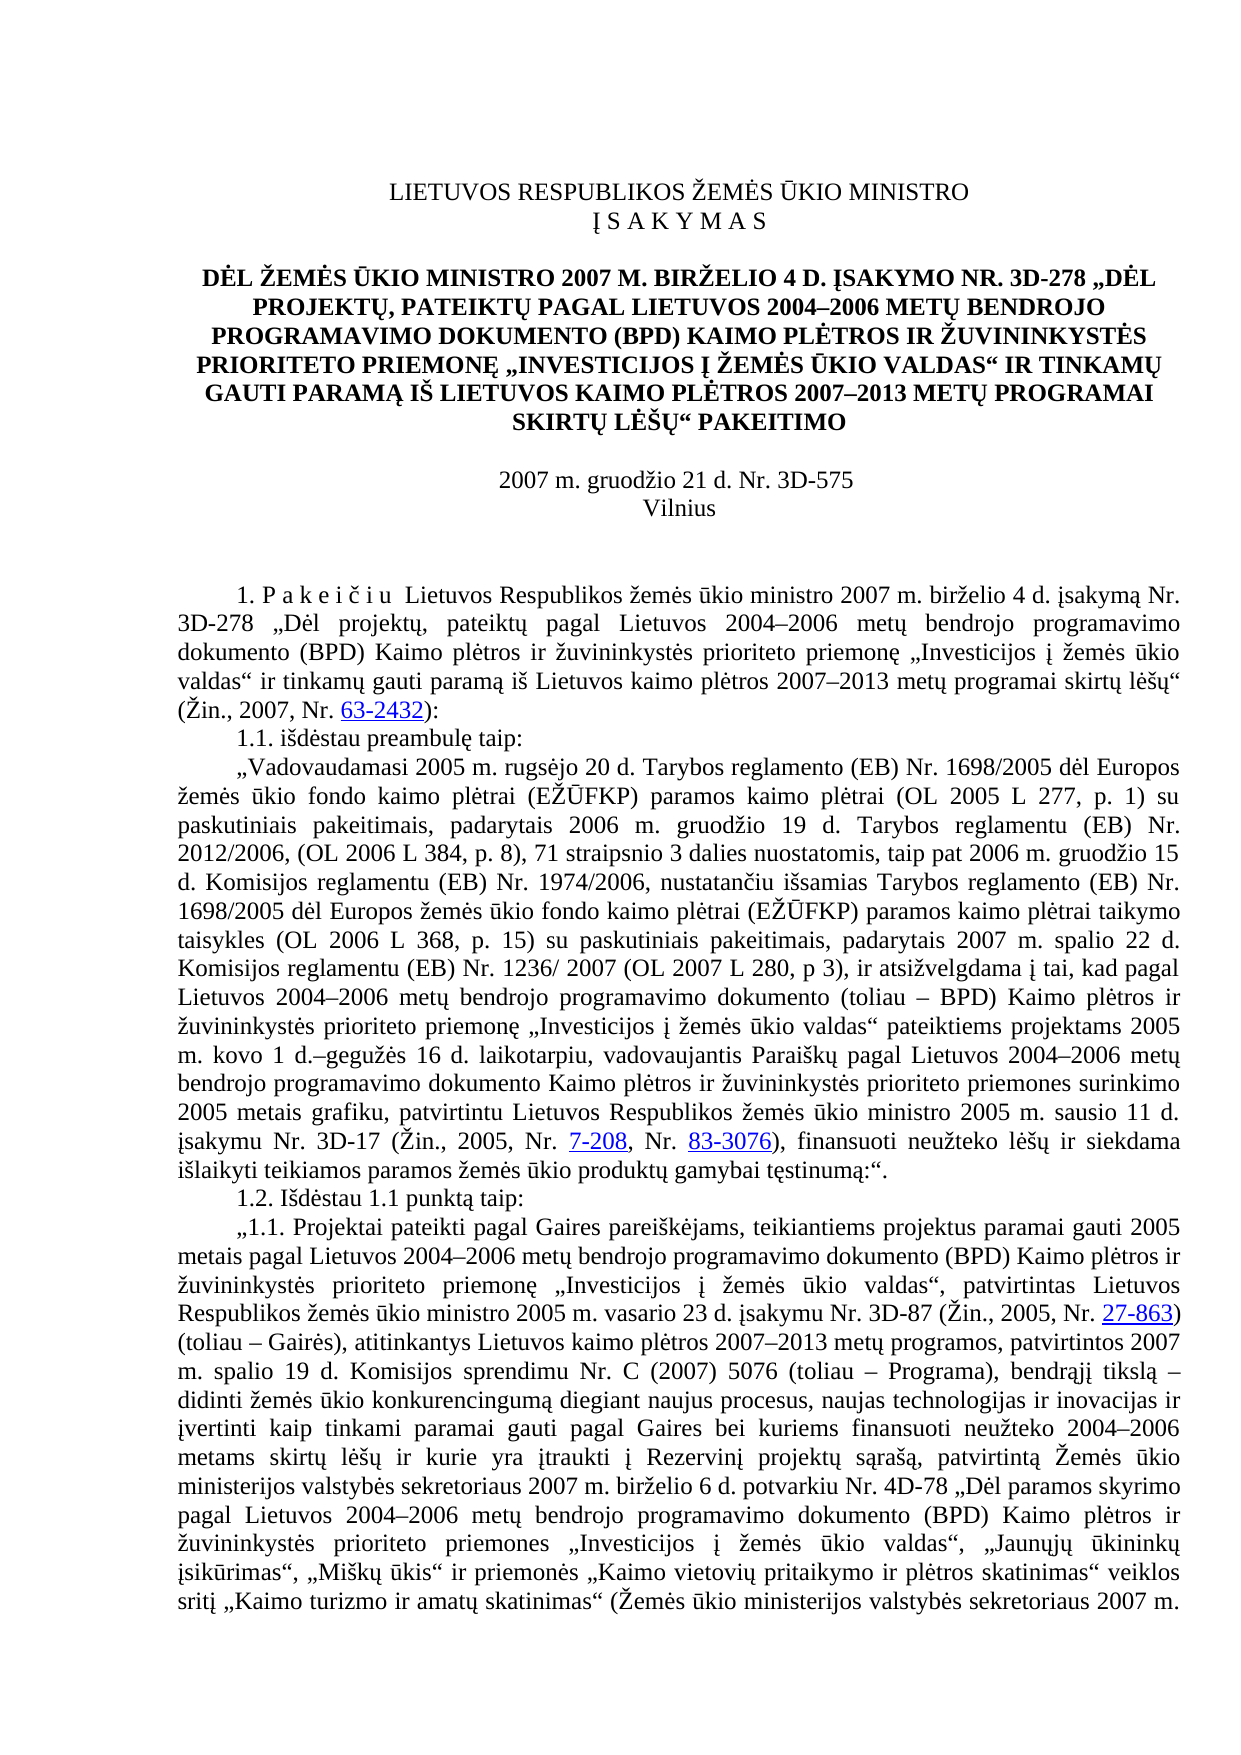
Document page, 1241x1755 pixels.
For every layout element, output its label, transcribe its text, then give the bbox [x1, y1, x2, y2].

text 1.1. išdėstau preambulę taip: [177, 723, 1181, 752]
text LIETUVOS RESPUBLIKOS ŽEMĖS ŪKIO MINISTRO [177, 177, 1181, 206]
text DĖL ŽEMĖS ŪKIO MINISTRO 2007 M. BIRŽELIO 4 D. ĮSAKYMO NR. 3D-278 „DĖL PROJEKTŲ, PATEIKTŲ PAGAL LIETUVOS 2004–2006 METŲ BENDROJO PROGRAMAVIMO DOKUMENTO (BPD) KAIMO PLĖTROS IR ŽUVININKYSTĖS PRIORITETO PRIEMONĘ „INVESTICIJOS Į ŽEMĖS ŪKIO VALDAS“ IR TINKAMŲ GAUTI PARAMĄ IŠ LIETUVOS KAIMO PLĖTROS 2007–2013 METŲ PROGRAMAI SKIRTŲ LĖŠŲ“ PAKEITIMO [177, 263, 1181, 436]
text Vilnius [177, 493, 1181, 522]
text 2007 m. gruodžio 21 d. Nr. 3D-575 [177, 465, 1181, 493]
text „1.1. Projektai pateikti pagal Gaires pareiškėjams, teikiantiems projektus paramai gauti 2005 metais pagal Lietuvos 2004–2006 metų bendrojo programavimo dokumento (BPD) Kaimo plėtros ir žuvininkystės prioriteto priemonę „Investicijos į žemės ūkio valdas“, patvirtintas Lietuvos Respublikos žemės ūkio ministro 2005 m. vasario 23 d. įsakymu Nr. 3D-87 (Žin., 2005, Nr. 27-863) (toliau – Gairės), atitinkantys Lietuvos kaimo plėtros 2007–2013 metų programos, patvirtintos 2007 m. spalio 19 d. Komisijos sprendimu Nr. C (2007) 5076 (toliau – Programa), bendrąjį tikslą – didinti žemės ūkio konkurencingumą diegiant naujus procesus, naujas technologijas ir inovacijas ir įvertinti kaip tinkami paramai gauti pagal Gaires bei kuriems finansuoti neužteko 2004–2006 metams skirtų lėšų ir kurie yra įtraukti į Rezervinį projektų sąrašą, patvirtintą Žemės ūkio ministerijos valstybės sekretoriaus 2007 m. birželio 6 d. potvarkiu Nr. 4D-78 „Dėl paramos skyrimo pagal Lietuvos 2004–2006 metų bendrojo programavimo dokumento (BPD) Kaimo plėtros ir žuvininkystės prioriteto priemones „Investicijos į žemės ūkio valdas“, „Jaunųjų ūkininkų įsikūrimas“, „Miškų ūkis“ ir priemonės „Kaimo vietovių pritaikymo ir plėtros skatinimas“ veiklos sritį „Kaimo turizmo ir amatų skatinimas“ (Žemės ūkio ministerijos valstybės sekretoriaus 2007 m. [177, 1212, 1181, 1615]
text 1. Pakeičiu Lietuvos Respublikos žemės ūkio ministro 2007 m. birželio 4 d. įsakymą Nr. 3D-278 „Dėl projektų, pateiktų pagal Lietuvos 2004–2006 metų bendrojo programavimo dokumento (BPD) Kaimo plėtros ir žuvininkystės prioriteto priemonę „Investicijos į žemės ūkio valdas“ ir tinkamų gauti paramą iš Lietuvos kaimo plėtros 2007–2013 metų programai skirtų lėšų“ (Žin., 2007, Nr. 63-2432): [177, 580, 1181, 723]
text 1.2. Išdėstau 1.1 punktą taip: [177, 1183, 1181, 1212]
text ĮSAKYMAS [177, 206, 1181, 235]
text „Vadovaudamasi 2005 m. rugsėjo 20 d. Tarybos reglamento (EB) Nr. 1698/2005 dėl Europos žemės ūkio fondo kaimo plėtrai (EŽŪFKP) paramos kaimo plėtrai (OL 2005 L 277, p. 1) su paskutiniais pakeitimais, padarytais 2006 m. gruodžio 19 d. Tarybos reglamentu (EB) Nr. 2012/2006, (OL 2006 L 384, p. 8), 71 straipsnio 3 dalies nuostatomis, taip pat 2006 m. gruodžio 15 d. Komisijos reglamentu (EB) Nr. 1974/2006, nustatančiu išsamias Tarybos reglamento (EB) Nr. 1698/2005 dėl Europos žemės ūkio fondo kaimo plėtrai (EŽŪFKP) paramos kaimo plėtrai taikymo taisykles (OL 2006 L 368, p. 15) su paskutiniais pakeitimais, padarytais 2007 m. spalio 22 d. Komisijos reglamentu (EB) Nr. 1236/ 2007 (OL 2007 L 280, p 3), ir atsižvelgdama į tai, kad pagal Lietuvos 2004–2006 metų bendrojo programavimo dokumento (toliau – BPD) Kaimo plėtros ir žuvininkystės prioriteto priemonę „Investicijos į žemės ūkio valdas“ pateiktiems projektams 2005 m. kovo 1 d.–gegužės 16 d. laikotarpiu, vadovaujantis Paraiškų pagal Lietuvos 2004–2006 metų bendrojo programavimo dokumento Kaimo plėtros ir žuvininkystės prioriteto priemones surinkimo 2005 metais grafiku, patvirtintu Lietuvos Respublikos žemės ūkio ministro 2005 m. sausio 11 d. įsakymu Nr. 3D-17 (Žin., 2005, Nr. 7-208, Nr. 83-3076), finansuoti neužteko lėšų ir siekdama išlaikyti teikiamos paramos žemės ūkio produktų gamybai tęstinumą:“. [177, 752, 1181, 1183]
